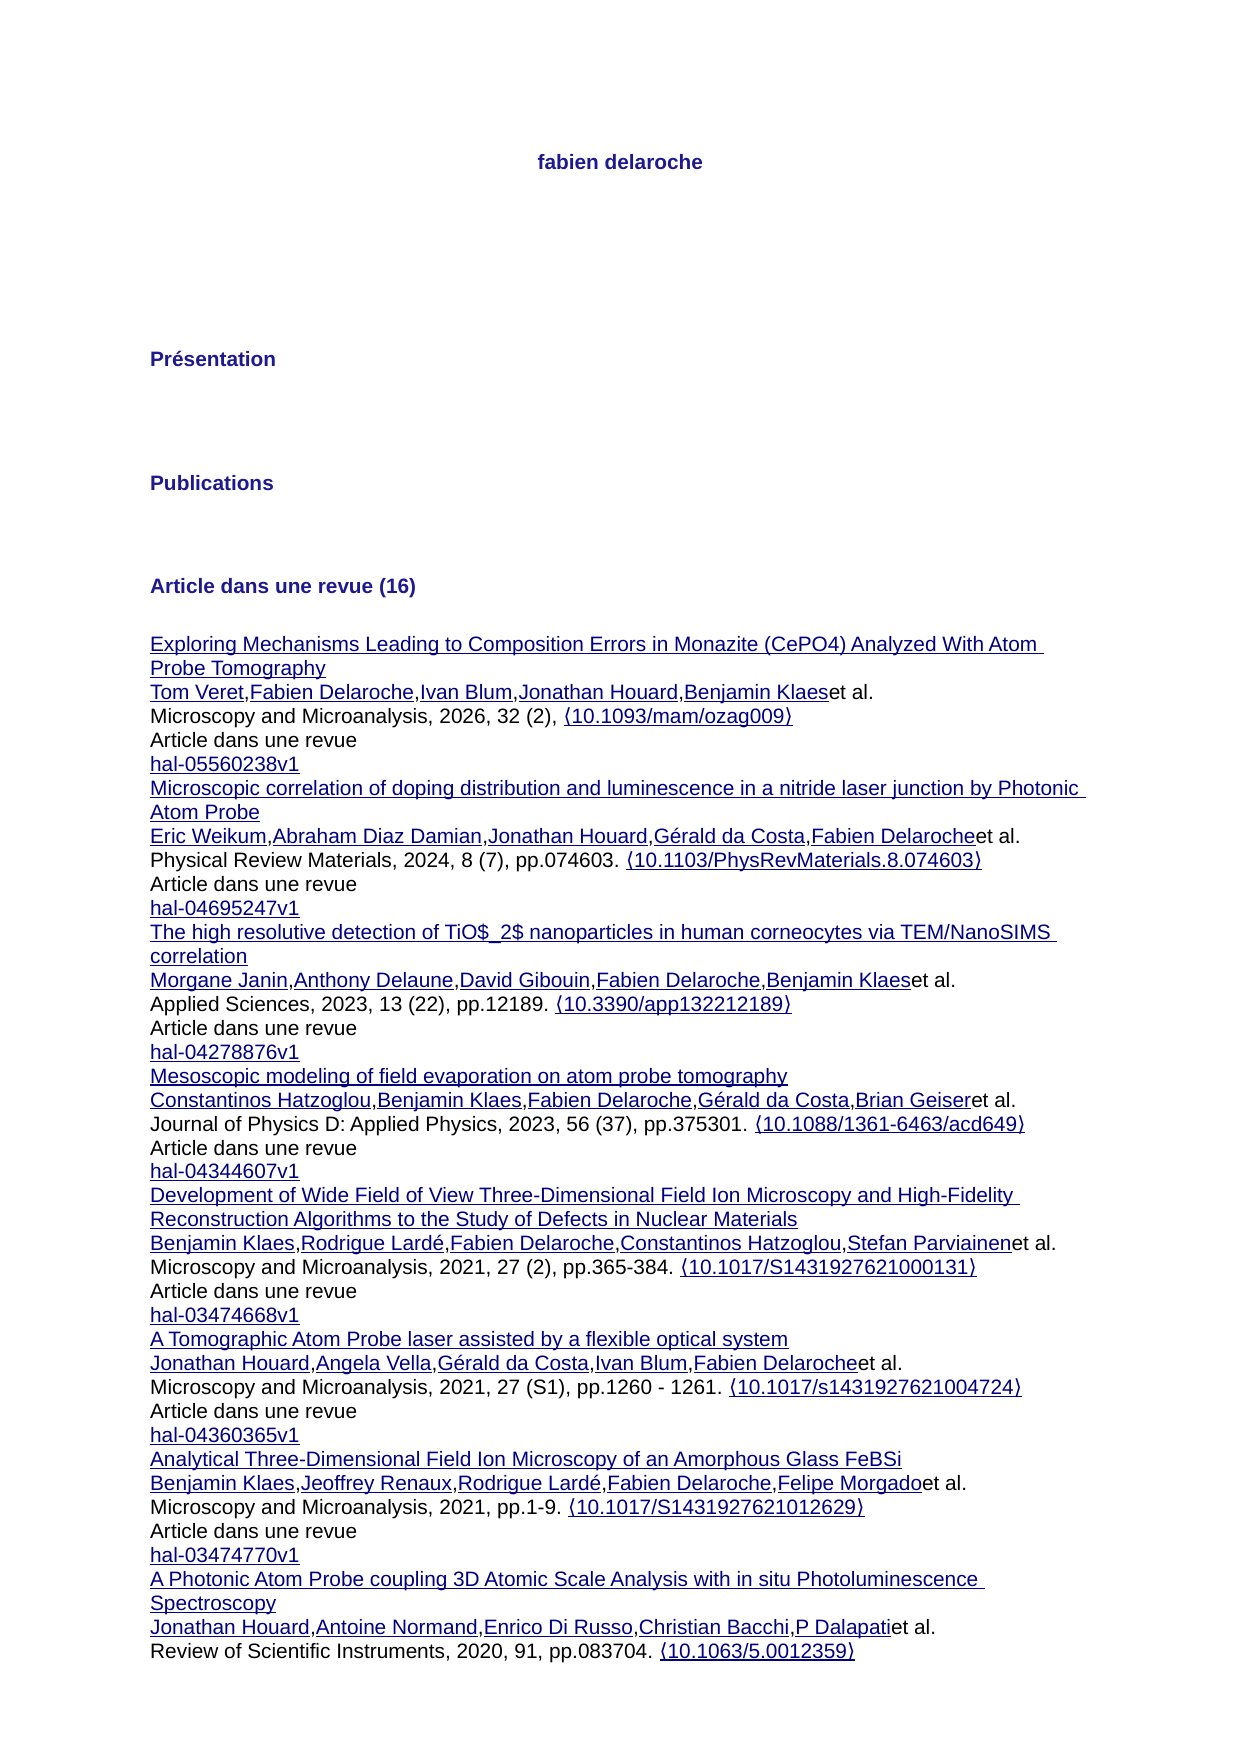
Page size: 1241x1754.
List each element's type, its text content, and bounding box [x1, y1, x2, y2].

table_cell Microscopic correlation of doping distribution and luminescence in a nitride laser junction by Photonic Atom Probe Eric Weikum,Abraham Diaz Damian,Jonathan Houard,Gérald da Costa,Fabien Delarocheet al. Physical Review Materials, 2024, 8 (7), pp.074603. ⟨10.1103/PhysRevMaterials.8.074603⟩ Article dans une revue hal-04695247v1 [150, 776, 1090, 920]
table_cell The high resolutive detection of TiO$_2$ nanoparticles in human corneocytes via TEM/NanoSIMS correlation Morgane Janin,Anthony Delaune,David Gibouin,Fabien Delaroche,Benjamin Klaeset al. Applied Sciences, 2023, 13 (22), pp.12189. ⟨10.3390/app132212189⟩ Article dans une revue hal-04278876v1 [150, 920, 1090, 1063]
table_cell A Photonic Atom Probe coupling 3D Atomic Scale Analysis with in situ Photoluminescence Spectroscopy Jonathan Houard,Antoine Normand,Enrico Di Russo,Christian Bacchi,P Dalapatiet al. Review of Scientific Instruments, 2020, 91, pp.083704. ⟨10.1063/5.0012359⟩ [150, 1567, 1090, 1662]
subtitle fabien delaroche [150, 150, 1090, 174]
subtitle Publications [150, 471, 1090, 495]
subtitle Article dans une revue (16) [150, 574, 1090, 598]
table_cell Analytical Three-Dimensional Field Ion Microscopy of an Amorphous Glass FeBSi Benjamin Klaes,Jeoffrey Renaux,Rodrigue Lardé,Fabien Delaroche,Felipe Morgadoet al. Microscopy and Microanalysis, 2021, pp.1-9. ⟨10.1017/S1431927621012629⟩ Article dans une revue hal-03474770v1 [150, 1447, 1090, 1567]
table_cell Mesoscopic modeling of field evaporation on atom probe tomography Constantinos Hatzoglou,Benjamin Klaes,Fabien Delaroche,Gérald da Costa,Brian Geiseret al. Journal of Physics D: Applied Physics, 2023, 56 (37), pp.375301. ⟨10.1088/1361-6463/acd649⟩ Article dans une revue hal-04344607v1 [150, 1064, 1090, 1183]
subtitle Présentation [150, 347, 1090, 371]
table_cell Development of Wide Field of View Three-Dimensional Field Ion Microscopy and High-Fidelity Reconstruction Algorithms to the Study of Defects in Nuclear Materials Benjamin Klaes,Rodrigue Lardé,Fabien Delaroche,Constantinos Hatzoglou,Stefan Parviainenet al. Microscopy and Microanalysis, 2021, 27 (2), pp.365-384. ⟨10.1017/S1431927621000131⟩ Article dans une revue hal-03474668v1 [150, 1183, 1090, 1327]
table_cell A Tomographic Atom Probe laser assisted by a flexible optical system Jonathan Houard,Angela Vella,Gérald da Costa,Ivan Blum,Fabien Delarocheet al. Microscopy and Microanalysis, 2021, 27 (S1), pp.1260 - 1261. ⟨10.1017/s1431927621004724⟩ Article dans une revue hal-04360365v1 [150, 1327, 1090, 1447]
table_header Exploring Mechanisms Leading to Composition Errors in Monazite (CePO4) Analyzed With Atom Probe Tomography Tom Veret,Fabien Delaroche,Ivan Blum,Jonathan Houard,Benjamin Klaeset al. Microscopy and Microanalysis, 2026, 32 (2), ⟨10.1093/mam/ozag009⟩ Article dans une revue hal-05560238v1 [150, 632, 1090, 776]
